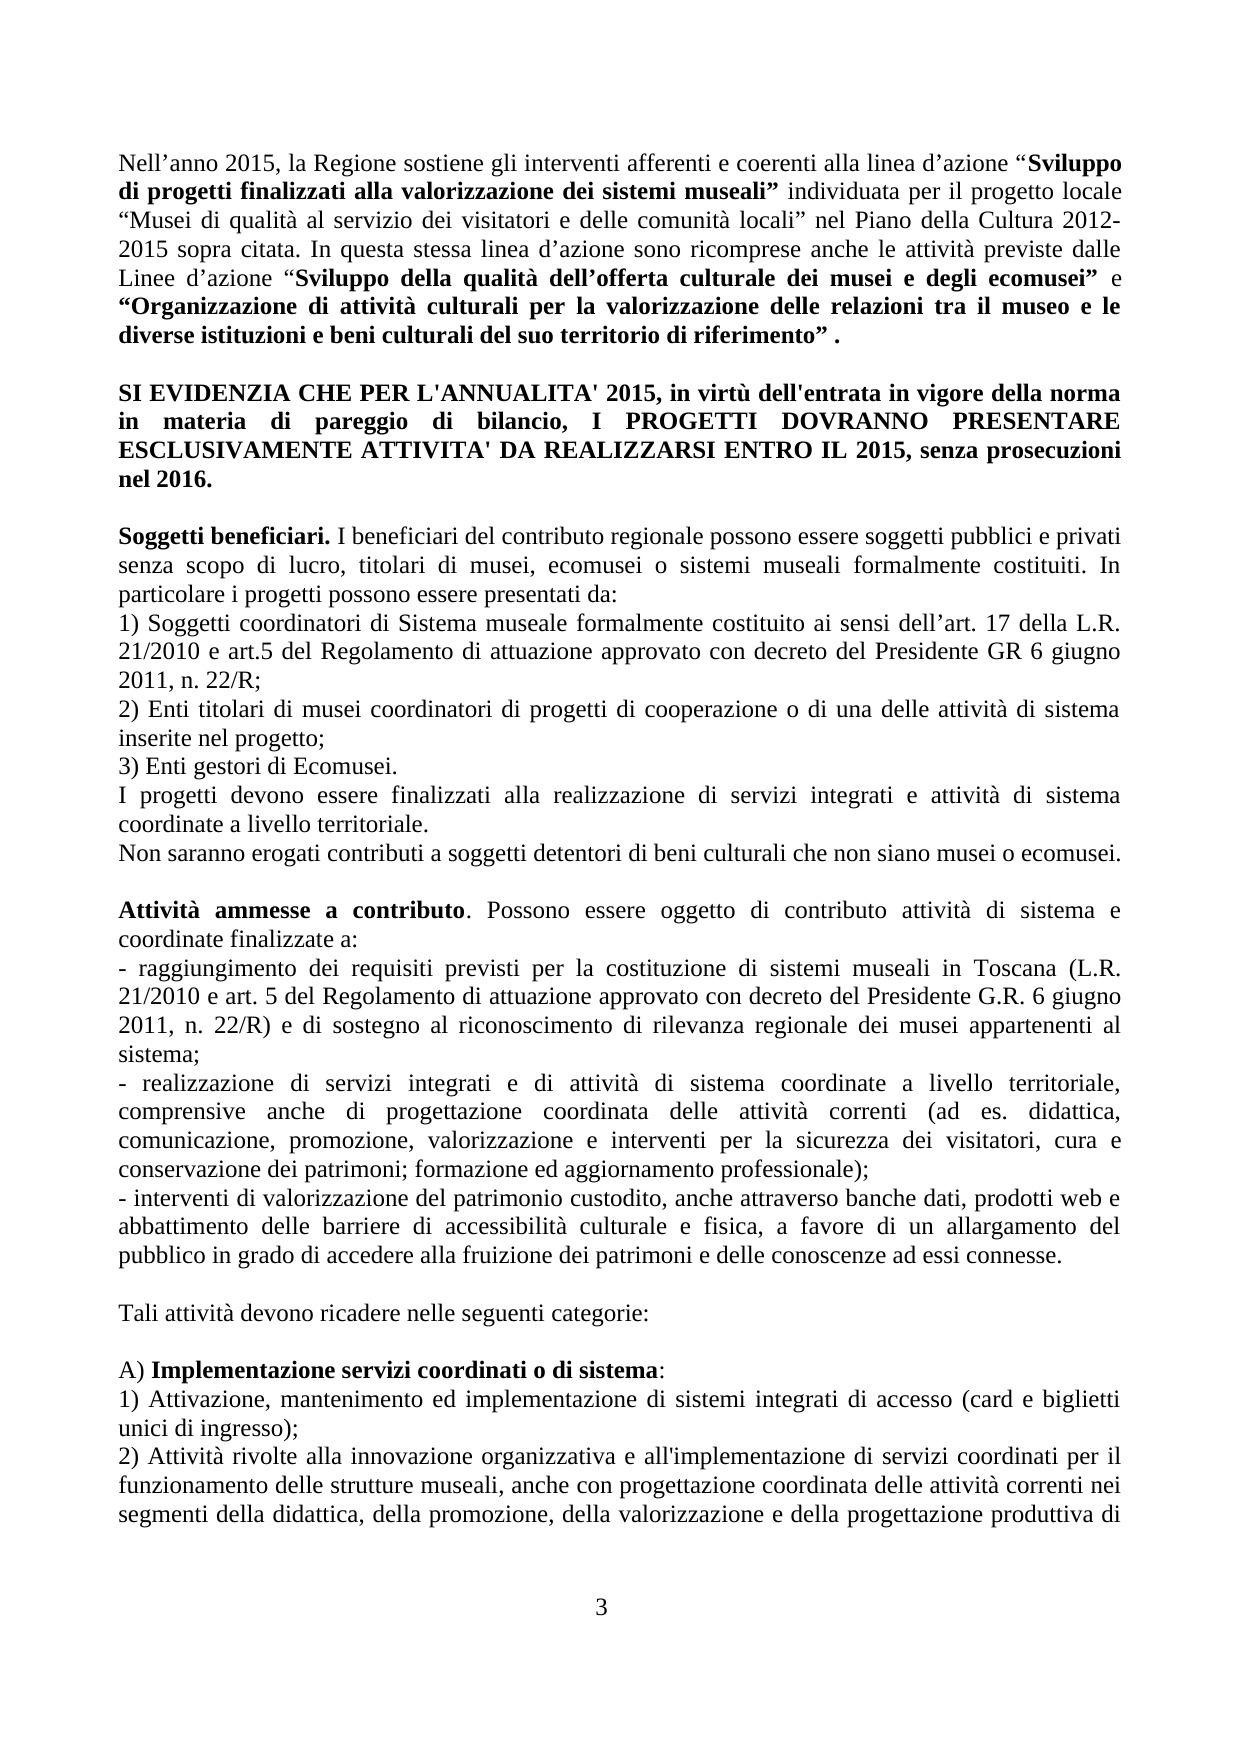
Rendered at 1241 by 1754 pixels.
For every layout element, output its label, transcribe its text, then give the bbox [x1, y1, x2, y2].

text 3) Enti gestori di Ecomusei. [118, 751, 1122, 780]
text 2) Attività rivolte alla innovazione organizzativa e all'implementazione di servizi coordinati per il funzionamento delle strutture museali, anche con progettazione coordinata delle attività correnti nei segmenti della didattica, della promozione, della valorizzazione e della progettazione produttiva di [118, 1441, 1122, 1528]
text - interventi di valorizzazione del patrimonio custodito, anche attraverso banche dati, prodotti web e abbattimento delle barriere di accessibilità culturale e fisica, a favore di un allargamento del pubblico in grado di accedere alla fruizione dei patrimoni e delle conoscenze ad essi connesse. [118, 1183, 1122, 1269]
text I progetti devono essere finalizzati alla realizzazione di servizi integrati e attività di sistema coordinate a livello territoriale. [118, 780, 1122, 838]
text 2) Enti titolari di musei coordinatori di progetti di cooperazione o di una delle attività di sistema inserite nel progetto; [118, 694, 1122, 751]
text Soggetti beneficiari. I beneficiari del contributo regionale possono essere soggetti pubblici e privati senza scopo di lucro, titolari di musei, ecomusei o sistemi museali formalmente costituiti. In particolare i progetti possono essere presentati da: [118, 521, 1122, 608]
text SI EVIDENZIA CHE PER L'ANNUALITA' 2015, in virtù dell'entrata in vigore della norma in materia di pareggio di bilancio, I PROGETTI DOVRANNO PRESENTARE ESCLUSIVAMENTE ATTIVITA' DA REALIZZARSI ENTRO IL 2015, senza prosecuzioni nel 2016. [118, 378, 1122, 493]
text - realizzazione di servizi integrati e di attività di sistema coordinate a livello territoriale, comprensive anche di progettazione coordinata delle attività correnti (ad es. didattica, comunicazione, promozione, valorizzazione e interventi per la sicurezza dei visitatori, cura e conservazione dei patrimoni; formazione ed aggiornamento professionale); [118, 1068, 1122, 1183]
text Non saranno erogati contributi a soggetti detentori di beni culturali che non siano musei o ecomusei. [118, 838, 1122, 866]
text Attività ammesse a contributo. Possono essere oggetto di contributo attività di sistema e coordinate finalizzate a: [118, 895, 1122, 953]
text - raggiungimento dei requisiti previsti per la costituzione di sistemi museali in Toscana (L.R. 21/2010 e art. 5 del Regolamento di attuazione approvato con decreto del Presidente G.R. 6 giugno 2011, n. 22/R) e di sostegno al riconoscimento di rilevanza regionale dei musei appartenenti al sistema; [118, 953, 1122, 1068]
text 1) Attivazione, mantenimento ed implementazione di sistemi integrati di accesso (card e biglietti unici di ingresso); [118, 1384, 1122, 1441]
text 1) Soggetti coordinatori di Sistema museale formalmente costituito ai sensi dell’art. 17 della L.R. 21/2010 e art.5 del Regolamento di attuazione approvato con decreto del Presidente GR 6 giugno 2011, n. 22/R; [118, 608, 1122, 694]
text Tali attività devono ricadere nelle seguenti categorie: [118, 1298, 1122, 1326]
text Nell’anno 2015, la Regione sostiene gli interventi afferenti e coerenti alla linea d’azione “Sviluppo di progetti finalizzati alla valorizzazione dei sistemi museali” individuata per il progetto locale “Musei di qualità al servizio dei visitatori e delle comunità locali” nel Piano della Cultura 2012-2015 sopra citata. In questa stessa linea d’azione sono ricomprese anche le attività previste dalle Linee d’azione “Sviluppo della qualità dell’offerta culturale dei musei e degli ecomusei” e “Organizzazione di attività culturali per la valorizzazione delle relazioni tra il museo e le diverse istituzioni e beni culturali del suo territorio di riferimento” . [118, 148, 1122, 349]
text A) Implementazione servizi coordinati o di sistema: [118, 1355, 1122, 1384]
